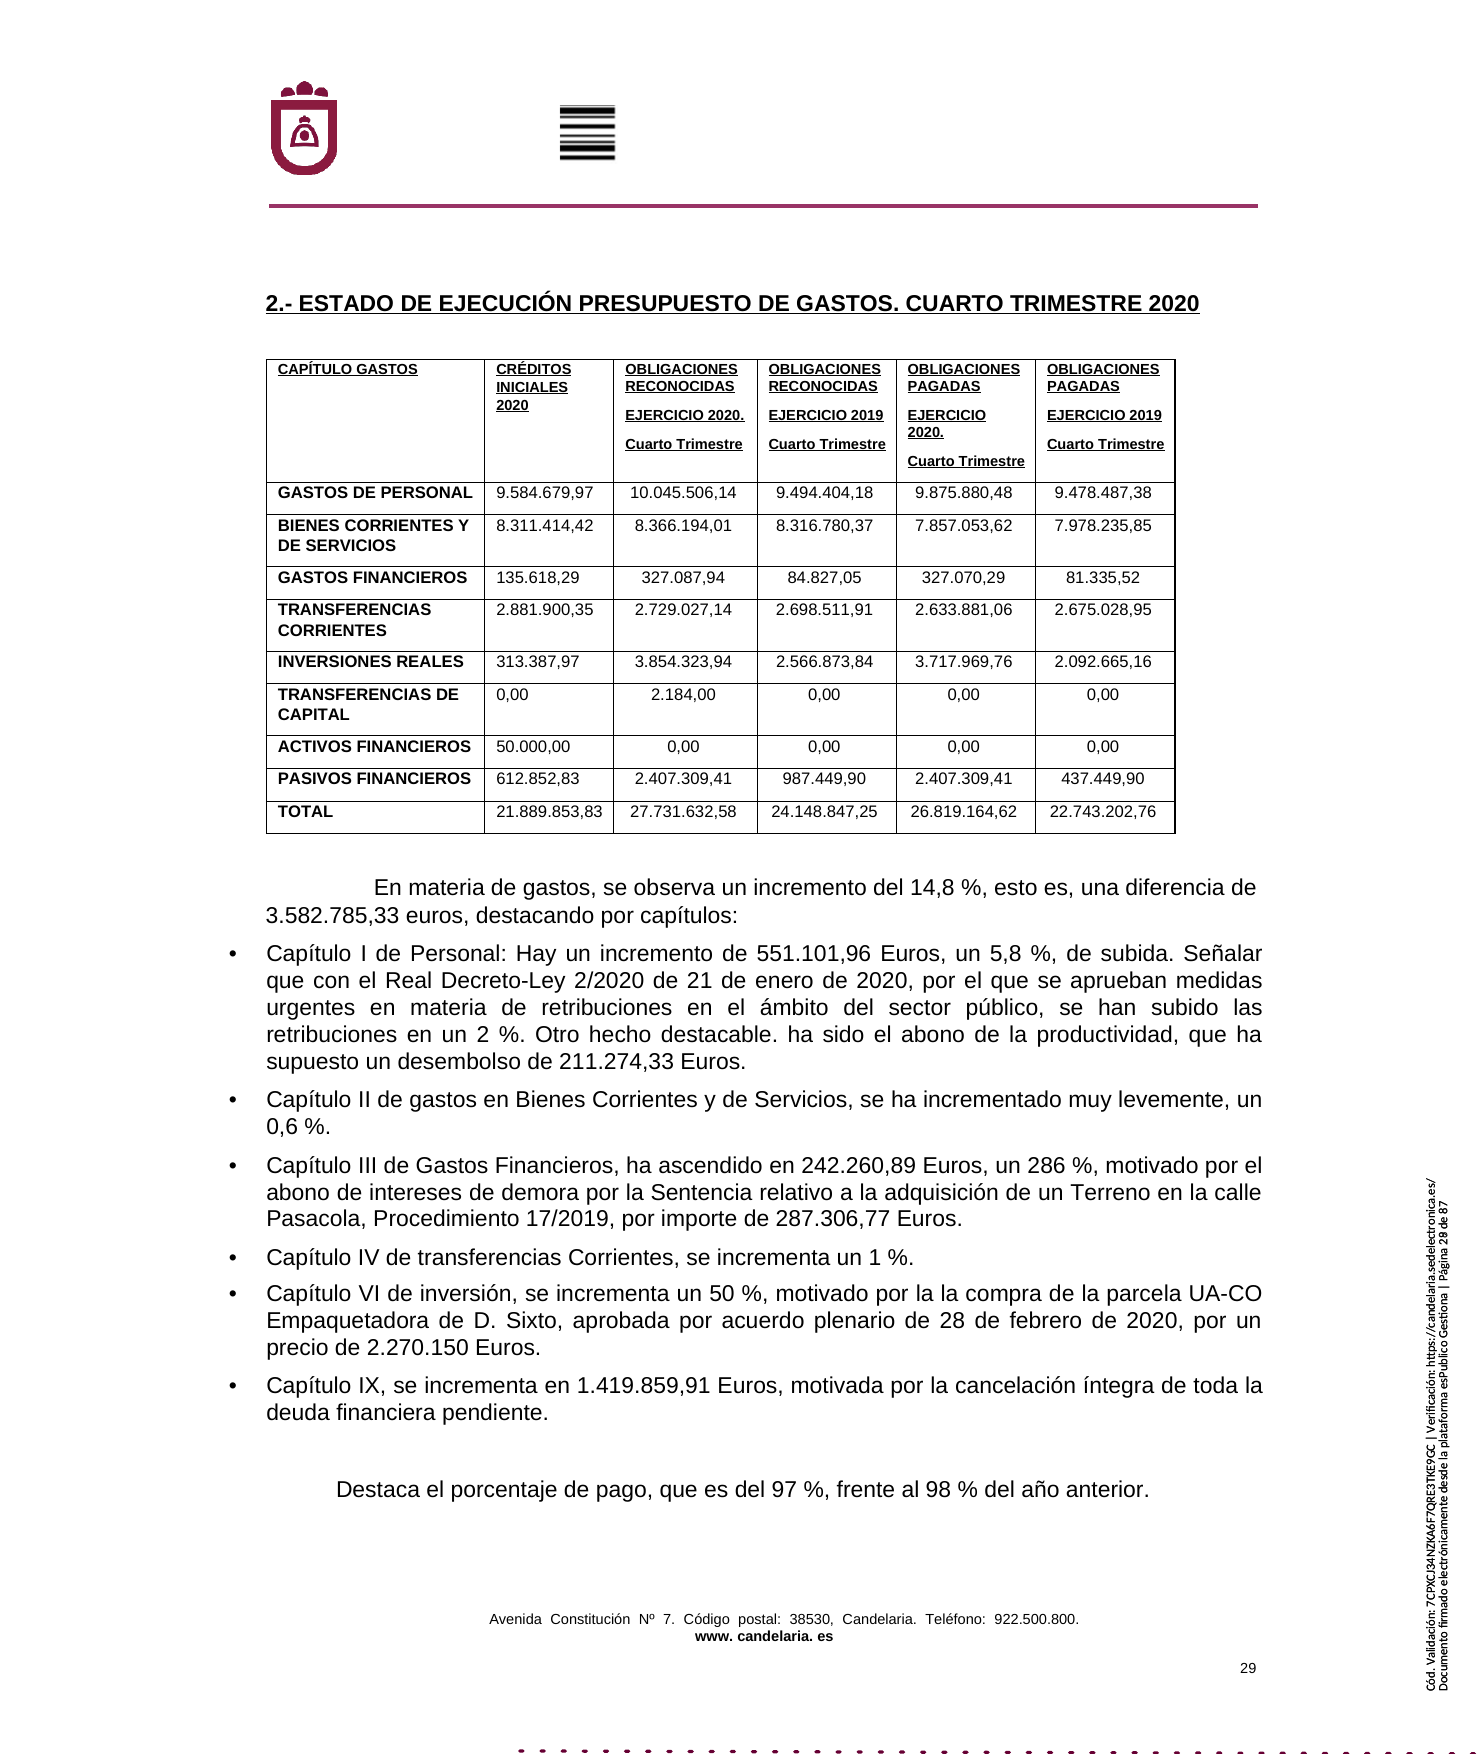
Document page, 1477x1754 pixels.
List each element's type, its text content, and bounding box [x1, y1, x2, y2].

table_cell 0,00 [1036, 684, 1174, 735]
table_cell 313.387,97 [485, 652, 613, 683]
list Capítulo II de gastos en Bienes Corrientes y de Servicios, se ha incrementado muy levemente, un 0,6 %. [228, 1086, 1263, 1139]
table_cell 9.875.880,48 [897, 483, 1035, 514]
subtitle 2.- ESTADO DE EJECUCIÓN PRESUPUESTO DE GASTOS. CUARTO TRIMESTRE 2020 [265, 290, 1269, 316]
table_cell 327.087,94 [614, 567, 757, 599]
table_cell 2.092.665,16 [1036, 652, 1174, 683]
table_cell 8.366.194,01 [614, 515, 757, 566]
list Capítulo I de Personal: Hay un incremento de 551.101,96 Euros, un 5,8 %, de subida. Señalar que con el Real Decreto-Ley 2/2020 de 21 de enero de 2020, por el que se aprueban medidas urgentes en materia de retribuciones en el ámbito del sector público, se han subido las retribuciones en un 2 %. Otro hecho destacable. ha sido el abono de la productividad, que ha supuesto un desembolso de 211.274,33 Euros. [228, 940, 1263, 1074]
table_header CAPÍTULO GASTOS [267, 360, 484, 482]
table_cell 3.717.969,76 [897, 652, 1035, 683]
text Destaca el porcentaje de pago, que es del 97 %, frente al 98 % del año anterior. [264, 1476, 1269, 1502]
table_cell 2.675.028,95 [1036, 600, 1174, 651]
table_cell 2.729.027,14 [614, 600, 757, 651]
table_cell 27.731.632,58 [614, 802, 757, 833]
table_cell 437.449,90 [1036, 769, 1174, 801]
table_cell 9.584.679,97 [485, 483, 613, 514]
table_cell 0,00 [758, 684, 896, 735]
table_cell 2.566.873,84 [758, 652, 896, 683]
table_cell TRANSFERENCIAS DE CAPITAL [267, 684, 484, 735]
table_cell GASTOS DE PERSONAL [267, 483, 484, 514]
table_cell 10.045.506,14 [614, 483, 757, 514]
table_cell TRANSFERENCIAS CORRIENTES [267, 600, 484, 651]
table_cell 84.827,05 [758, 567, 896, 599]
table_cell 24.148.847,25 [758, 802, 896, 833]
table_cell 2.184,00 [614, 684, 757, 735]
table_cell 26.819.164,62 [897, 802, 1035, 833]
table_cell 22.743.202,76 [1036, 802, 1174, 833]
table_cell 612.852,83 [485, 769, 613, 801]
table_header OBLIGACIONES RECONOCIDAS EJERCICIO 2019 Cuarto Trimestre [758, 360, 896, 482]
table_cell 7.857.053,62 [897, 515, 1035, 566]
table_cell 7.978.235,85 [1036, 515, 1174, 566]
table_cell 8.311.414,42 [485, 515, 613, 566]
table_cell PASIVOS FINANCIEROS [267, 769, 484, 801]
table_header CRÉDITOS INICIALES 2020 [485, 360, 613, 482]
table_cell 50.000,00 [485, 736, 613, 768]
table_cell 0,00 [1036, 736, 1174, 768]
table_cell 0,00 [485, 684, 613, 735]
table_cell 2.633.881,06 [897, 600, 1035, 651]
table_cell 81.335,52 [1036, 567, 1174, 599]
table_cell ACTIVOS FINANCIEROS [267, 736, 484, 768]
table_cell 135.618,29 [485, 567, 613, 599]
table_cell 2.407.309,41 [614, 769, 757, 801]
table_cell 8.316.780,37 [758, 515, 896, 566]
text En materia de gastos, se observa un incremento del 14,8 %, esto es, una diferencia de [266, 873, 1263, 900]
table_cell 2.881.900,35 [485, 600, 613, 651]
table_cell 21.889.853,83 [485, 802, 613, 833]
table_cell 0,00 [758, 736, 896, 768]
table_cell 9.478.487,38 [1036, 483, 1174, 514]
table_cell INVERSIONES REALES [267, 652, 484, 683]
list Capítulo VI de inversión, se incrementa un 50 %, motivado por la la compra de la parcela UA-CO Empaquetadora de D. Sixto, aprobada por acuerdo plenario de 28 de febrero de 2020, por un precio de 2.270.150 Euros. [228, 1280, 1263, 1360]
table_cell GASTOS FINANCIEROS [267, 567, 484, 599]
table_cell 987.449,90 [758, 769, 896, 801]
table_cell 0,00 [897, 684, 1035, 735]
table_cell 2.698.511,91 [758, 600, 896, 651]
table_cell 327.070,29 [897, 567, 1035, 599]
list Capítulo IX, se incrementa en 1.419.859,91 Euros, motivada por la cancelación íntegra de toda la deuda financiera pendiente. [228, 1372, 1263, 1426]
table_cell 0,00 [614, 736, 757, 768]
table_cell 3.854.323,94 [614, 652, 757, 683]
table_cell 2.407.309,41 [897, 769, 1035, 801]
table_header OBLIGACIONES RECONOCIDAS EJERCICIO 2020. Cuarto Trimestre [614, 360, 757, 482]
text 3.582.785,33 euros, destacando por capítulos: [265, 902, 1263, 928]
table_cell 0,00 [897, 736, 1035, 768]
table_header OBLIGACIONES PAGADAS EJERCICIO 2020. Cuarto Trimestre [897, 360, 1035, 482]
table_cell BIENES CORRIENTES Y DE SERVICIOS [267, 515, 484, 566]
table_cell 9.494.404,18 [758, 483, 896, 514]
table_header OBLIGACIONES PAGADAS EJERCICIO 2019 Cuarto Trimestre [1036, 360, 1174, 482]
list Capítulo IV de transferencias Corrientes, se incrementa un 1 %. [228, 1244, 1263, 1270]
table_cell TOTAL [267, 802, 484, 833]
list Capítulo III de Gastos Financieros, ha ascendido en 242.260,89 Euros, un 286 %, motivado por el abono de intereses de demora por la Sentencia relativo a la adquisición de un Terreno en la calle Pasacola, Procedimiento 17/2019, por importe de 287.306,77 Euros. [228, 1152, 1263, 1232]
